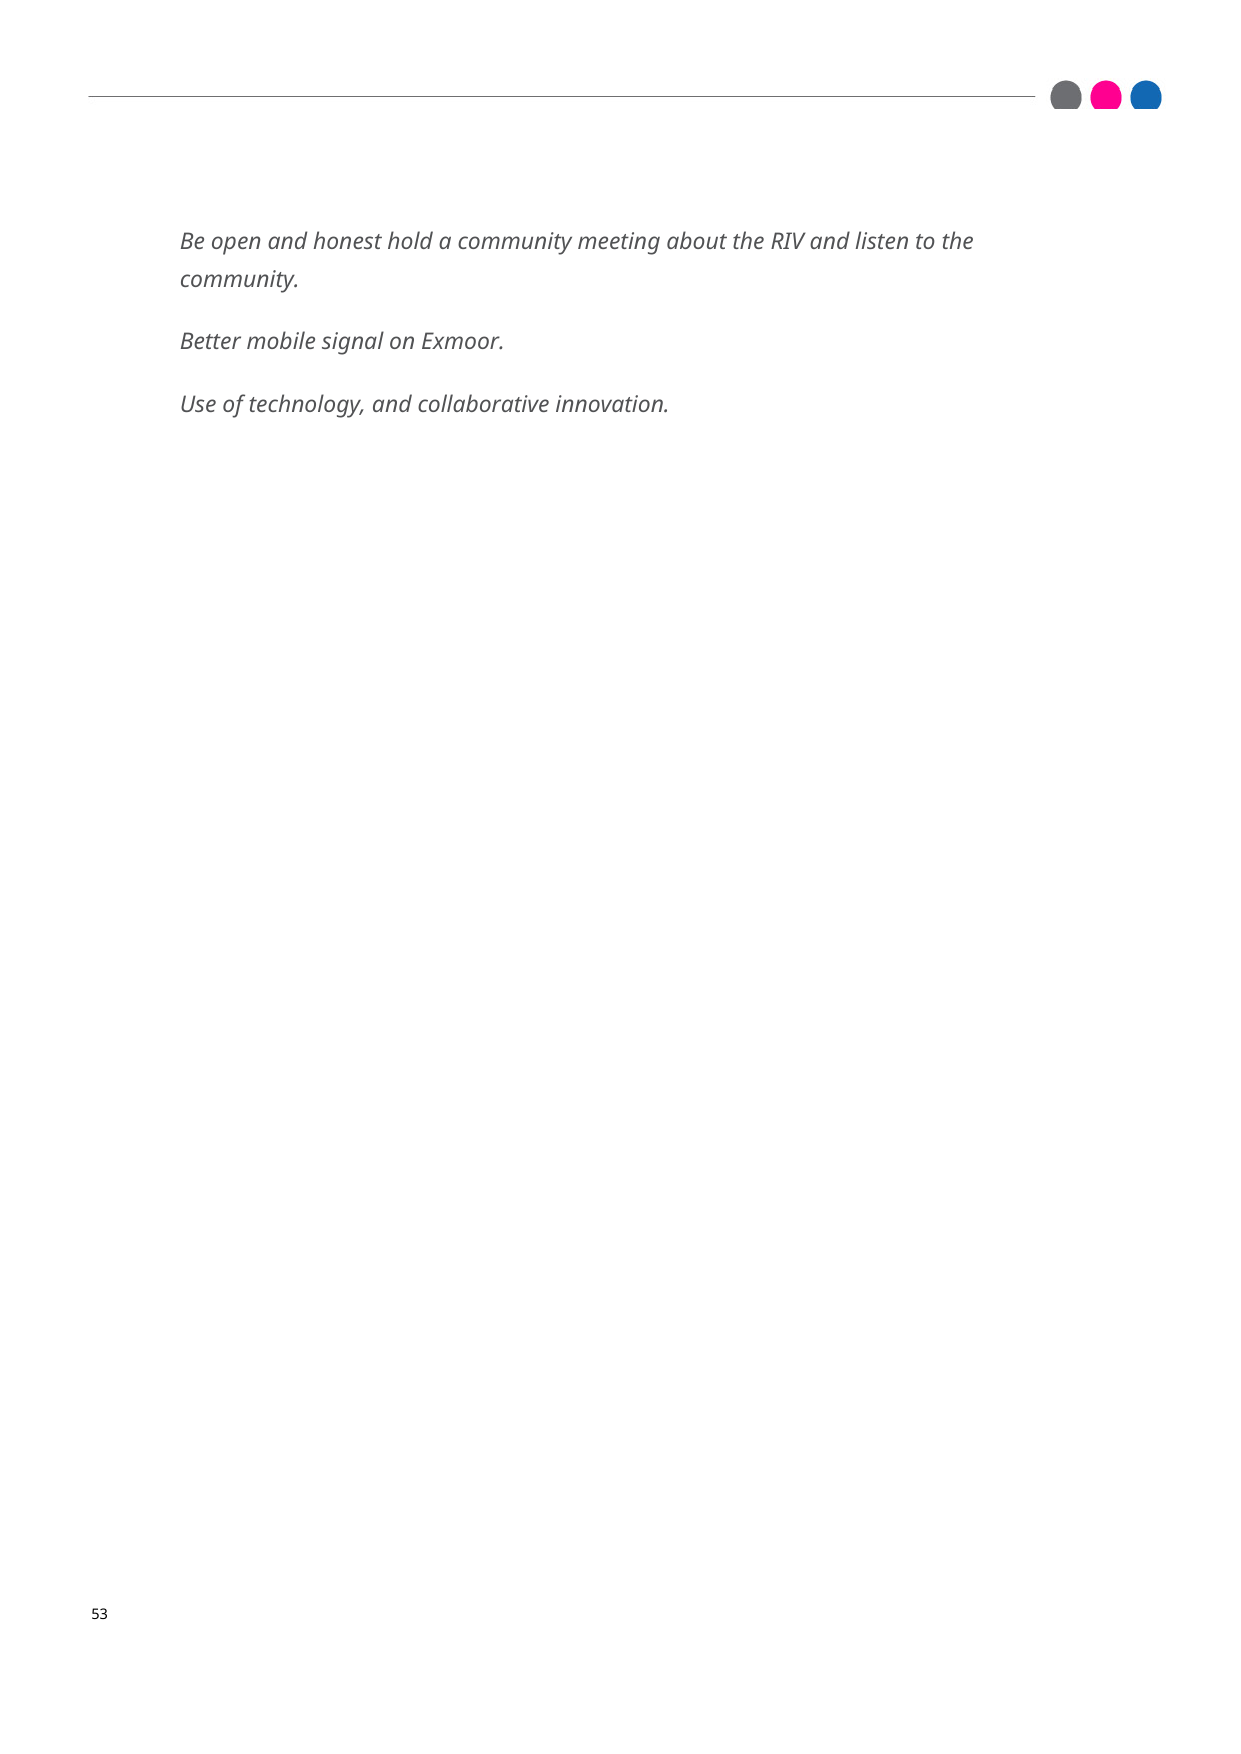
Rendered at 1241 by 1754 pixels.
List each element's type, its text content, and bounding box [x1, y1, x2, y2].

text Better mobile signal on Exmoor. [179, 325, 1006, 356]
text Be open and honest hold a community meeting about the RIV and listen to the community. [179, 225, 1006, 294]
text Use of technology, and collaborative innovation. [179, 387, 1006, 419]
